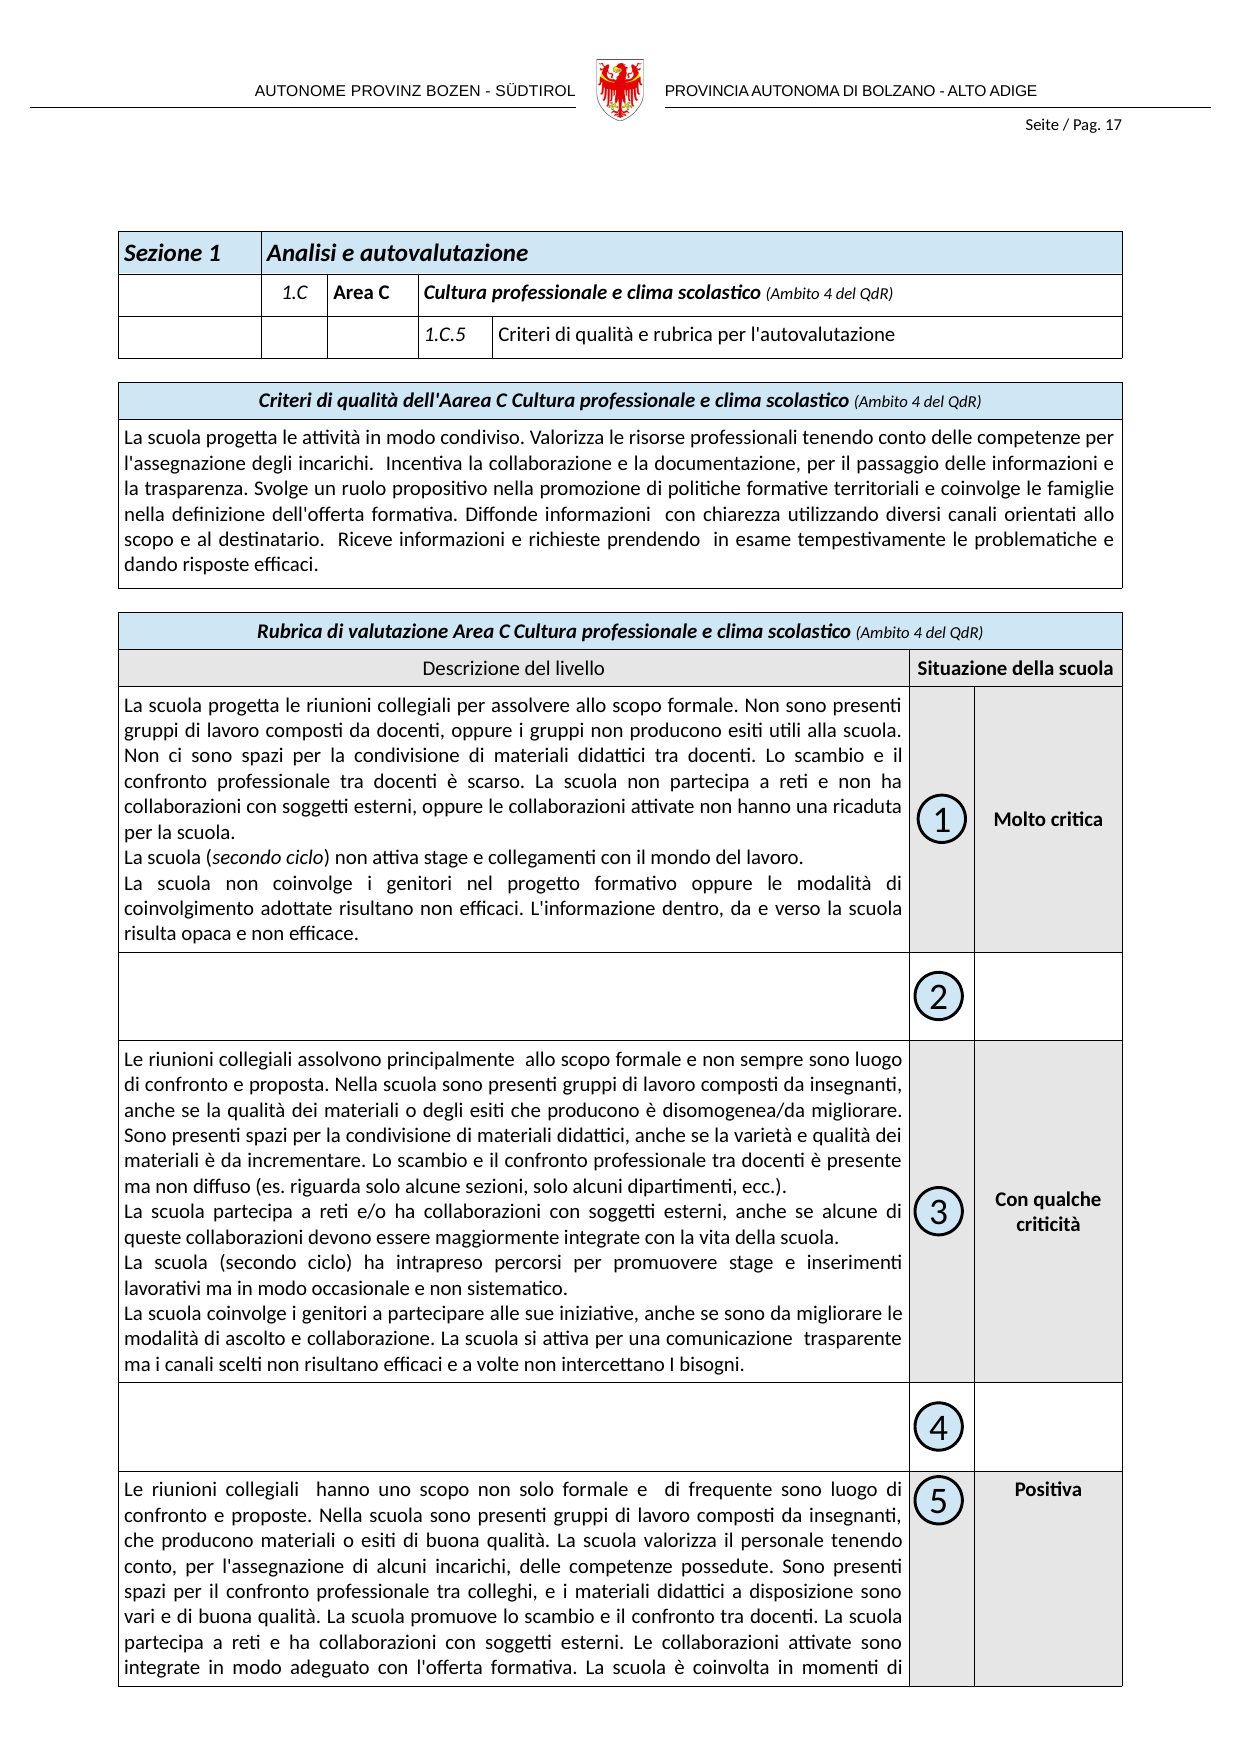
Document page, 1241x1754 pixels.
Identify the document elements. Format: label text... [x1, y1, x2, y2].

table_cell [910, 1472, 974, 1686]
table_cell Criteri di qualità e rubrica per l'autovalutazione [493, 317, 1122, 358]
table_cell [910, 1041, 974, 1382]
table_header Analisi e autovalutazione [262, 232, 1122, 273]
table_cell Con qualche criticità [975, 1041, 1122, 1382]
table_cell [975, 1383, 1122, 1471]
table_cell Le riunioni collegiali hanno uno scopo non solo formale e di frequente sono luogo di confronto e proposte. Nella scuola sono presenti gruppi di lavoro composti da insegnanti, che producono materiali o esiti di buona qualità. La scuola valorizza il personale tenendo conto, per l'assegnazione di alcuni incarichi, delle competenze possedute. Sono presenti spazi per il confronto professionale tra colleghi, e i materiali didattici a disposizione sono vari e di buona qualità. La scuola promuove lo scambio e il confronto tra docenti. La scuola partecipa a reti e ha collaborazioni con soggetti esterni. Le collaborazioni attivate sono integrate in modo adeguato con l'offerta formativa. La scuola è coinvolta in momenti di [119, 1472, 909, 1686]
table_cell [975, 953, 1122, 1040]
table_cell [119, 1383, 909, 1471]
table_cell [910, 953, 974, 1040]
table_cell Molto critica [975, 687, 1122, 952]
picture [596, 59, 644, 121]
table_cell [328, 317, 418, 358]
table_cell [119, 317, 261, 358]
table_cell Le riunioni collegiali assolvono principalmente allo scopo formale e non sempre sono luogo di confronto e proposta. Nella scuola sono presenti gruppi di lavoro composti da insegnanti, anche se la qualità dei materiali o degli esiti che producono è disomogenea/da migliorare. Sono presenti spazi per la condivisione di materiali didattici, anche se la varietà e qualità dei materiali è da incrementare. Lo scambio e il confronto professionale tra docenti è presente ma non diffuso (es. riguarda solo alcune sezioni, solo alcuni dipartimenti, ecc.). La scuola partecipa a reti e/o ha collaborazioni con soggetti esterni, anche se alcune di queste collaborazioni devono essere maggiormente integrate con la vita della scuola. La scuola (secondo ciclo) ha intrapreso percorsi per promuovere stage e inserimenti lavorativi ma in modo occasionale e non sistematico. La scuola coinvolge i genitori a partecipare alle sue iniziative, anche se sono da migliorare le modalità di ascolto e collaborazione. La scuola si attiva per una comunicazione trasparente ma i canali scelti non risultano efficaci e a volte non intercettano I bisogni. [119, 1041, 909, 1382]
table_cell 1.C.5 [419, 317, 492, 358]
table_cell Situazione della scuola [910, 650, 1122, 686]
table_cell 1.C [262, 275, 327, 316]
table_cell Cultura professionale e clima scolastico (Ambito 4 del QdR) [419, 275, 1122, 316]
table_cell [262, 317, 327, 358]
table_cell Area C [328, 275, 418, 316]
table_cell Descrizione del livello [119, 650, 909, 686]
table_header Rubrica di valutazione Area C Cultura professionale e clima scolastico (Ambito 4 del QdR) [119, 613, 1122, 649]
table_cell Positiva [975, 1472, 1122, 1686]
table_cell La scuola progetta le riunioni collegiali per assolvere allo scopo formale. Non sono presenti gruppi di lavoro composti da docenti, oppure i gruppi non producono esiti utili alla scuola. Non ci sono spazi per la condivisione di materiali didattici tra docenti. Lo scambio e il confronto professionale tra docenti è scarso. La scuola non partecipa a reti e non ha collaborazioni con soggetti esterni, oppure le collaborazioni attivate non hanno una ricaduta per la scuola. La scuola (secondo ciclo) non attiva stage e collegamenti con il mondo del lavoro. La scuola non coinvolge i genitori nel progetto formativo oppure le modalità di coinvolgimento adottate risultano non efficaci. L'informazione dentro, da e verso la scuola risulta opaca e non efficace. [119, 687, 909, 952]
table_header Sezione 1 [119, 232, 261, 273]
table_header Criteri di qualità dell'Aarea C Cultura professionale e clima scolastico (Ambito 4 del QdR) [119, 383, 1122, 419]
table_cell [119, 275, 261, 316]
table_cell [910, 1383, 974, 1471]
table_cell [910, 687, 974, 952]
table_cell La scuola progetta le attività in modo condiviso. Valorizza le risorse professionali tenendo conto delle competenze per l'assegnazione degli incarichi. Incentiva la collaborazione e la documentazione, per il passaggio delle informazioni e la trasparenza. Svolge un ruolo propositivo nella promozione di politiche formative territoriali e coinvolge le famiglie nella definizione dell'offerta formativa. Diffonde informazioni con chiarezza utilizzando diversi canali orientati allo scopo e al destinatario. Riceve informazioni e richieste prendendo in esame tempestivamente le problematiche e dando risposte efficaci. [119, 420, 1122, 588]
table_cell [119, 953, 909, 1040]
